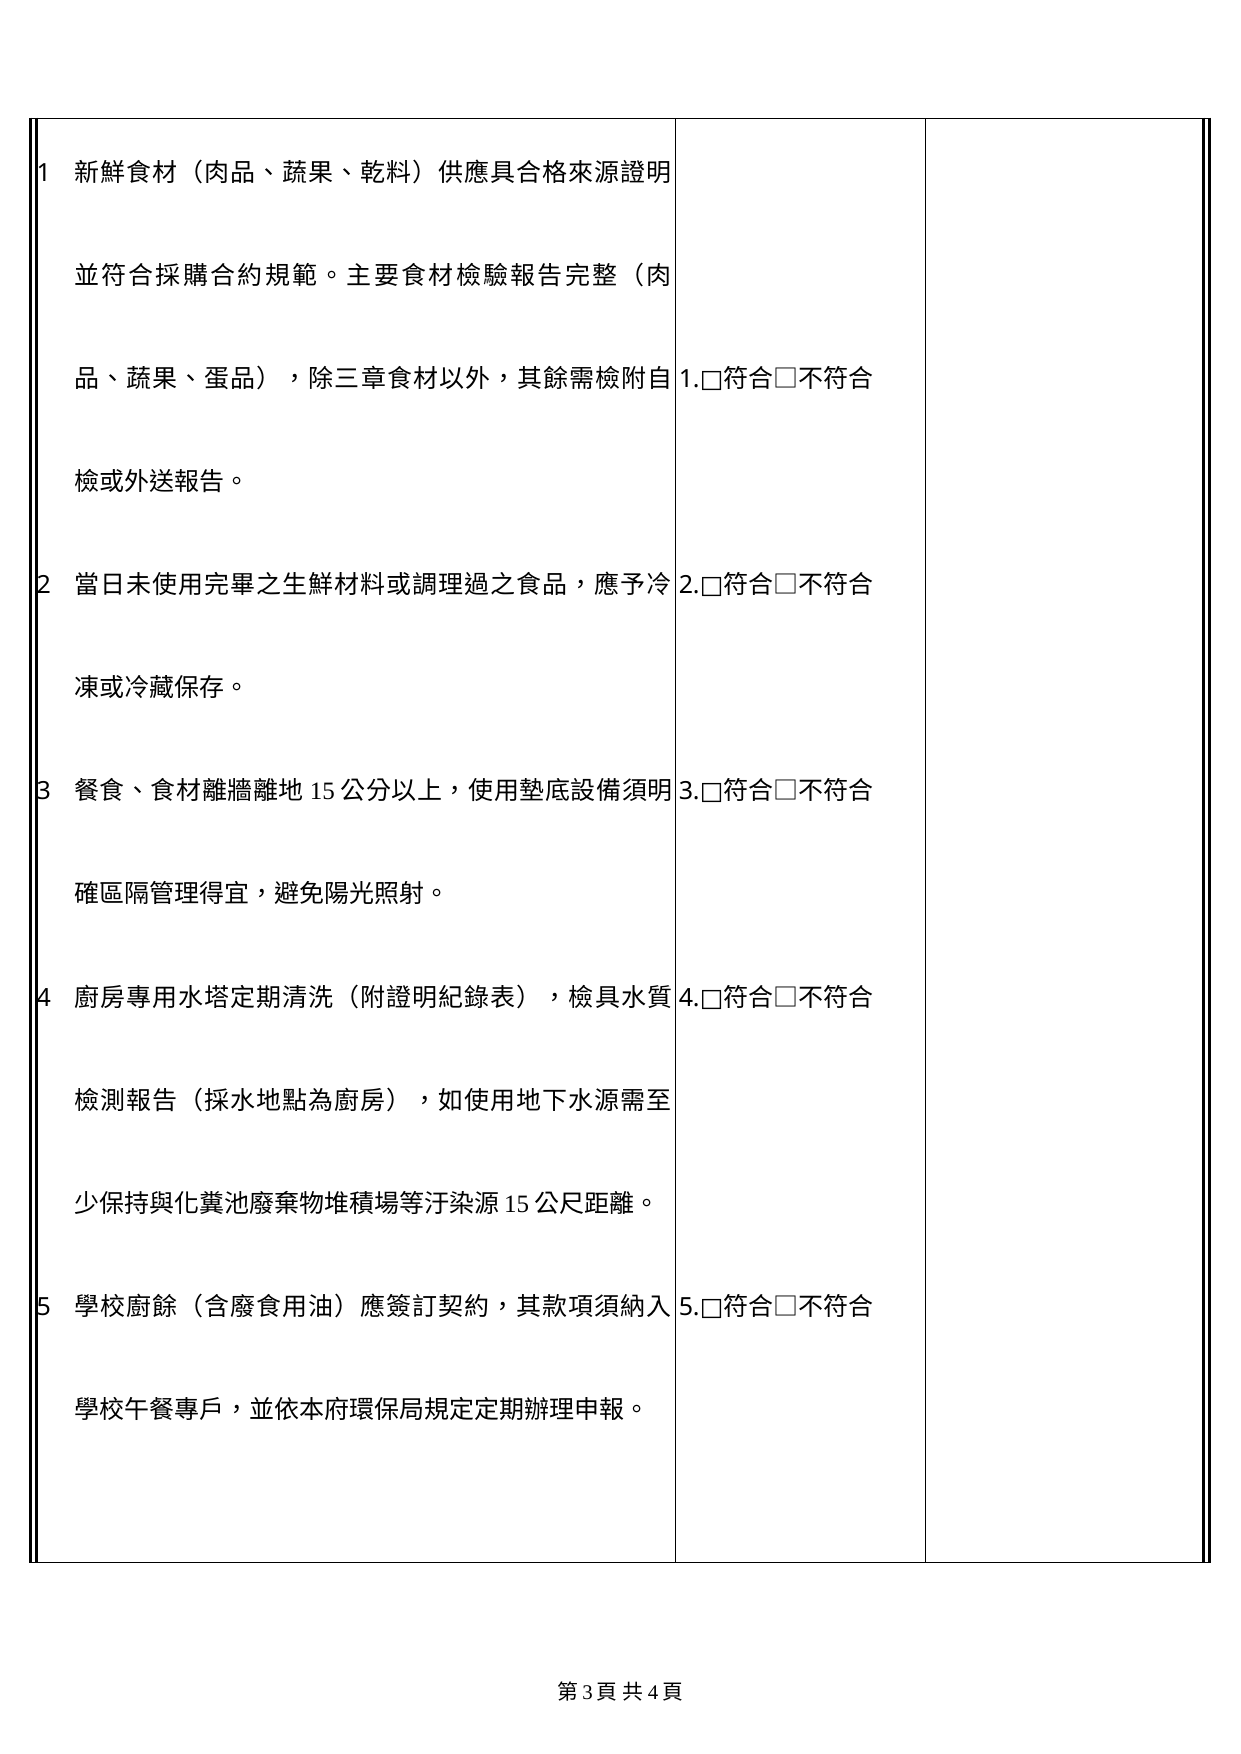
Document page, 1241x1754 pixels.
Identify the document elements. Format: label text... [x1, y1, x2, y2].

table_cell [926, 119, 1202, 1562]
table_cell 新鮮食材（肉品、蔬果、乾料）供應具合格來源證明並符合採購合約規範。主要食材檢驗報告完整（肉品、蔬果、蛋品），除三章食材以外，其餘需檢附自檢或外送報告。 當日未使用完畢之生鮮材料或調理過之食品，應予冷凍或冷藏保存。 餐食、食材離牆離地15公分以上，使用墊底設備須明確區隔管理得宜，避免陽光照射。 廚房專用水塔定期清洗（附證明紀錄表），檢具水質檢測報告（採水地點為廚房），如使用地下水源需至少保持與化糞池廢棄物堆積場等汙染源15公尺距離。 學校廚餘（含廢食用油）應簽訂契約，其款項須納入學校午餐專戶，並依本府環保局規定定期辦理申報。 [38, 119, 675, 1562]
table_cell 1.□符合□不符合 2.□符合□不符合 3.□符合□不符合 4.□符合□不符合 5.□符合□不符合 [676, 119, 925, 1562]
